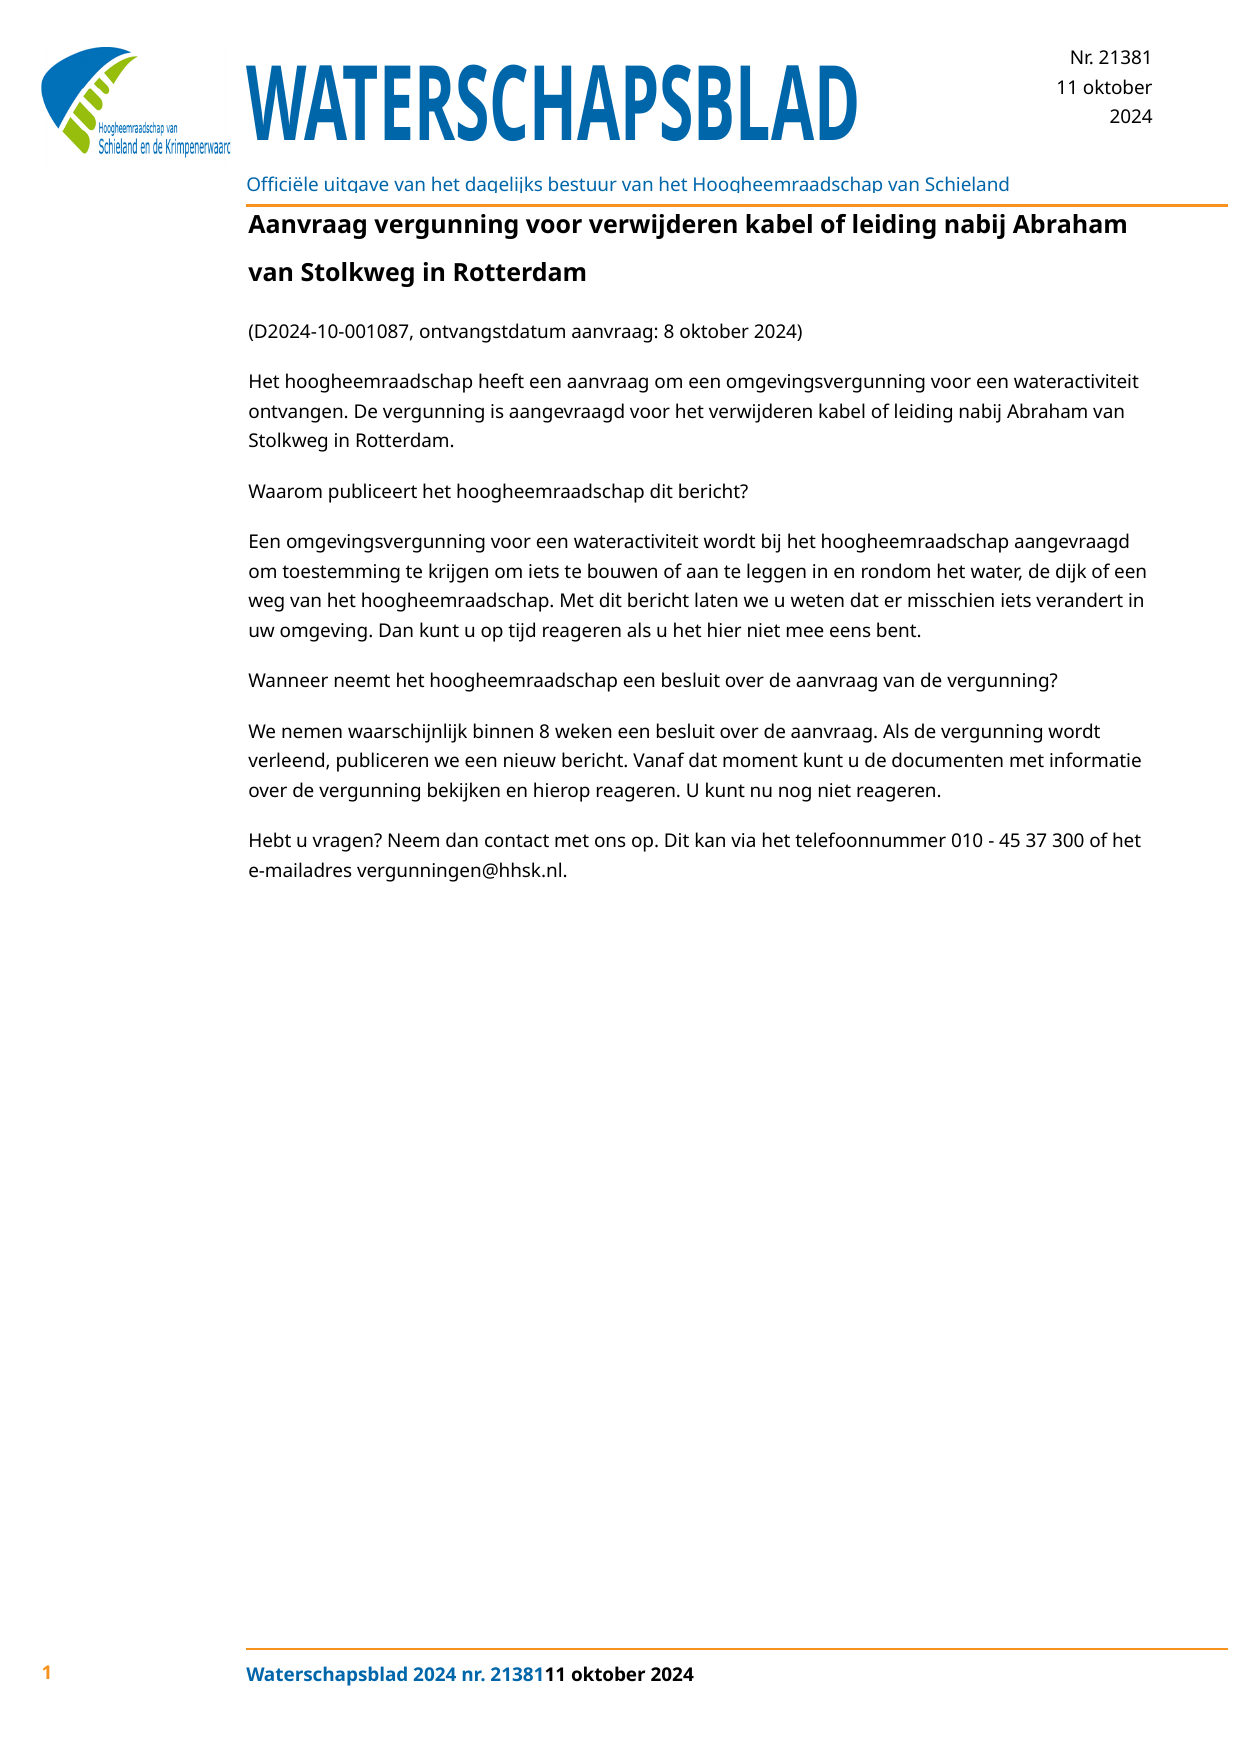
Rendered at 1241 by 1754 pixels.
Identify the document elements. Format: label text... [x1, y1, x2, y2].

text Wanneer neemt het hoogheemraadschap een besluit over de aanvraag van de vergunning? [248, 667, 1152, 693]
text Hebt u vragen? Neem dan contact met ons op. Dit kan via het telefoonnummer 010 - 45 37 300 of het e-mailadres vergunningen@hhsk.nl. [248, 827, 1152, 883]
text (D2024-10-001087, ontvangstdatum aanvraag: 8 oktober 2024) [248, 318, 1152, 344]
text Aanvraag vergunning voor verwijderen kabel of leiding nabij Abraham van Stolkweg in Rotterdam [248, 207, 1152, 288]
text Een omgevingsvergunning voor een wateractiviteit wordt bij het hoogheemraadschap aangevraagd om toestemming te krijgen om iets te bouwen of aan te leggen in en rondom het water, de dijk of een weg van het hoogheemraadschap. Met dit bericht laten we u weten dat er misschien iets verandert in uw omgeving. Dan kunt u op tijd reageren als u het hier niet mee eens bent. [248, 528, 1152, 643]
picture [41, 47, 231, 172]
text Waarom publiceert het hoogheemraadschap dit bericht? [248, 478, 1152, 504]
text Het hoogheemraadschap heeft een aanvraag om een omgevingsvergunning voor een wateractiviteit ontvangen. De vergunning is aangevraagd voor het verwijderen kabel of leiding nabij Abraham van Stolkweg in Rotterdam. [248, 368, 1152, 453]
text We nemen waarschijnlijk binnen 8 weken een besluit over de aanvraag. Als de vergunning wordt verleend, publiceren we een nieuw bericht. Vanaf dat moment kunt u de documenten met informatie over de vergunning bekijken en hierop reageren. U kunt nu nog niet reageren. [248, 718, 1152, 803]
